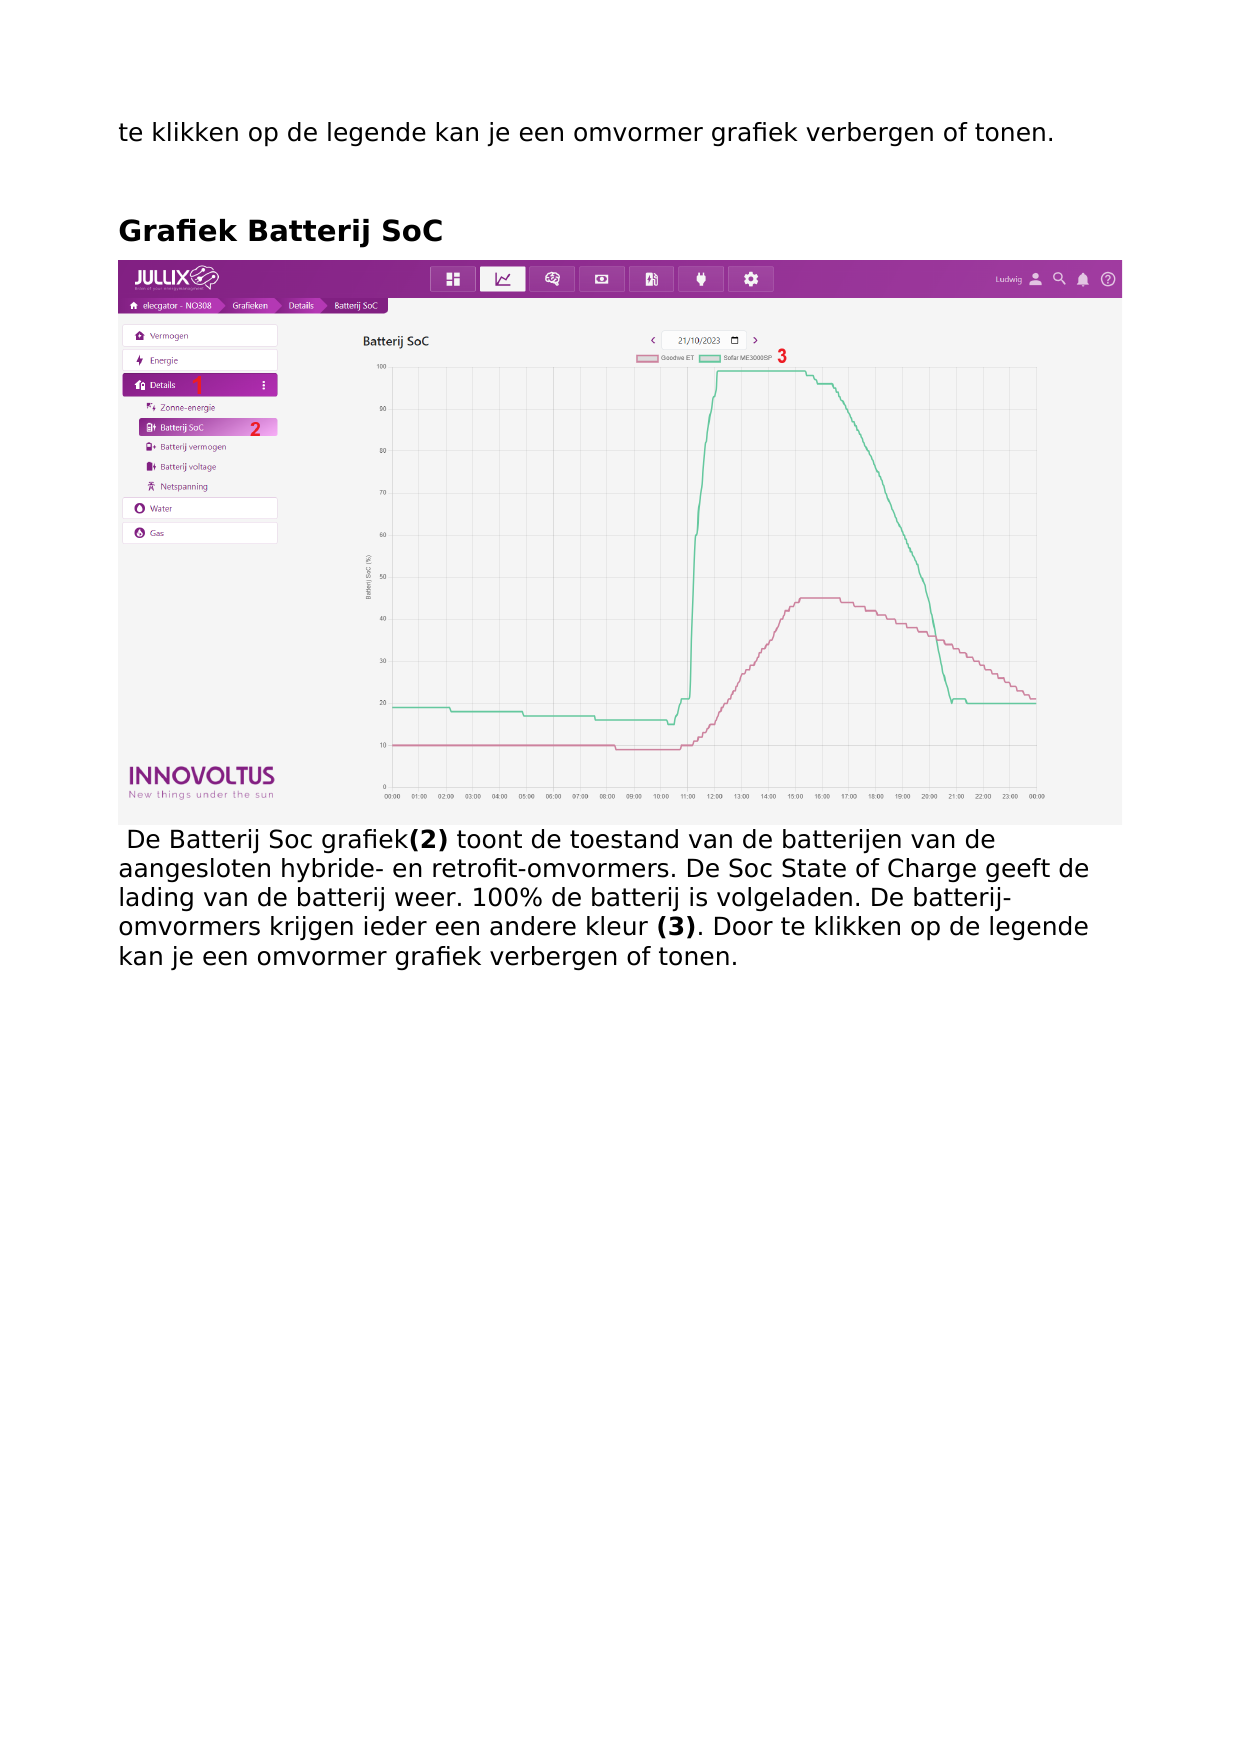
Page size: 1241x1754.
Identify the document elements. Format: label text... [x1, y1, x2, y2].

picture [118, 260, 1123, 825]
subtitle Grafiek Batterij SoC [118, 214, 1122, 248]
text te klikken op de legende kan je een omvormer grafiek verbergen of tonen. [118, 118, 1122, 176]
text De Batterij Soc grafiek(2) toont de toestand van de batterijen van de aangesloten hybride- en retrofit-omvormers. De Soc State of Charge geeft de lading van de batterij weer. 100% de batterij is volgeladen. De batterij-omvormers krijgen ieder een andere kleur (3). Door te klikken op de legende kan je een omvormer grafiek verbergen of tonen. [118, 825, 1122, 1000]
